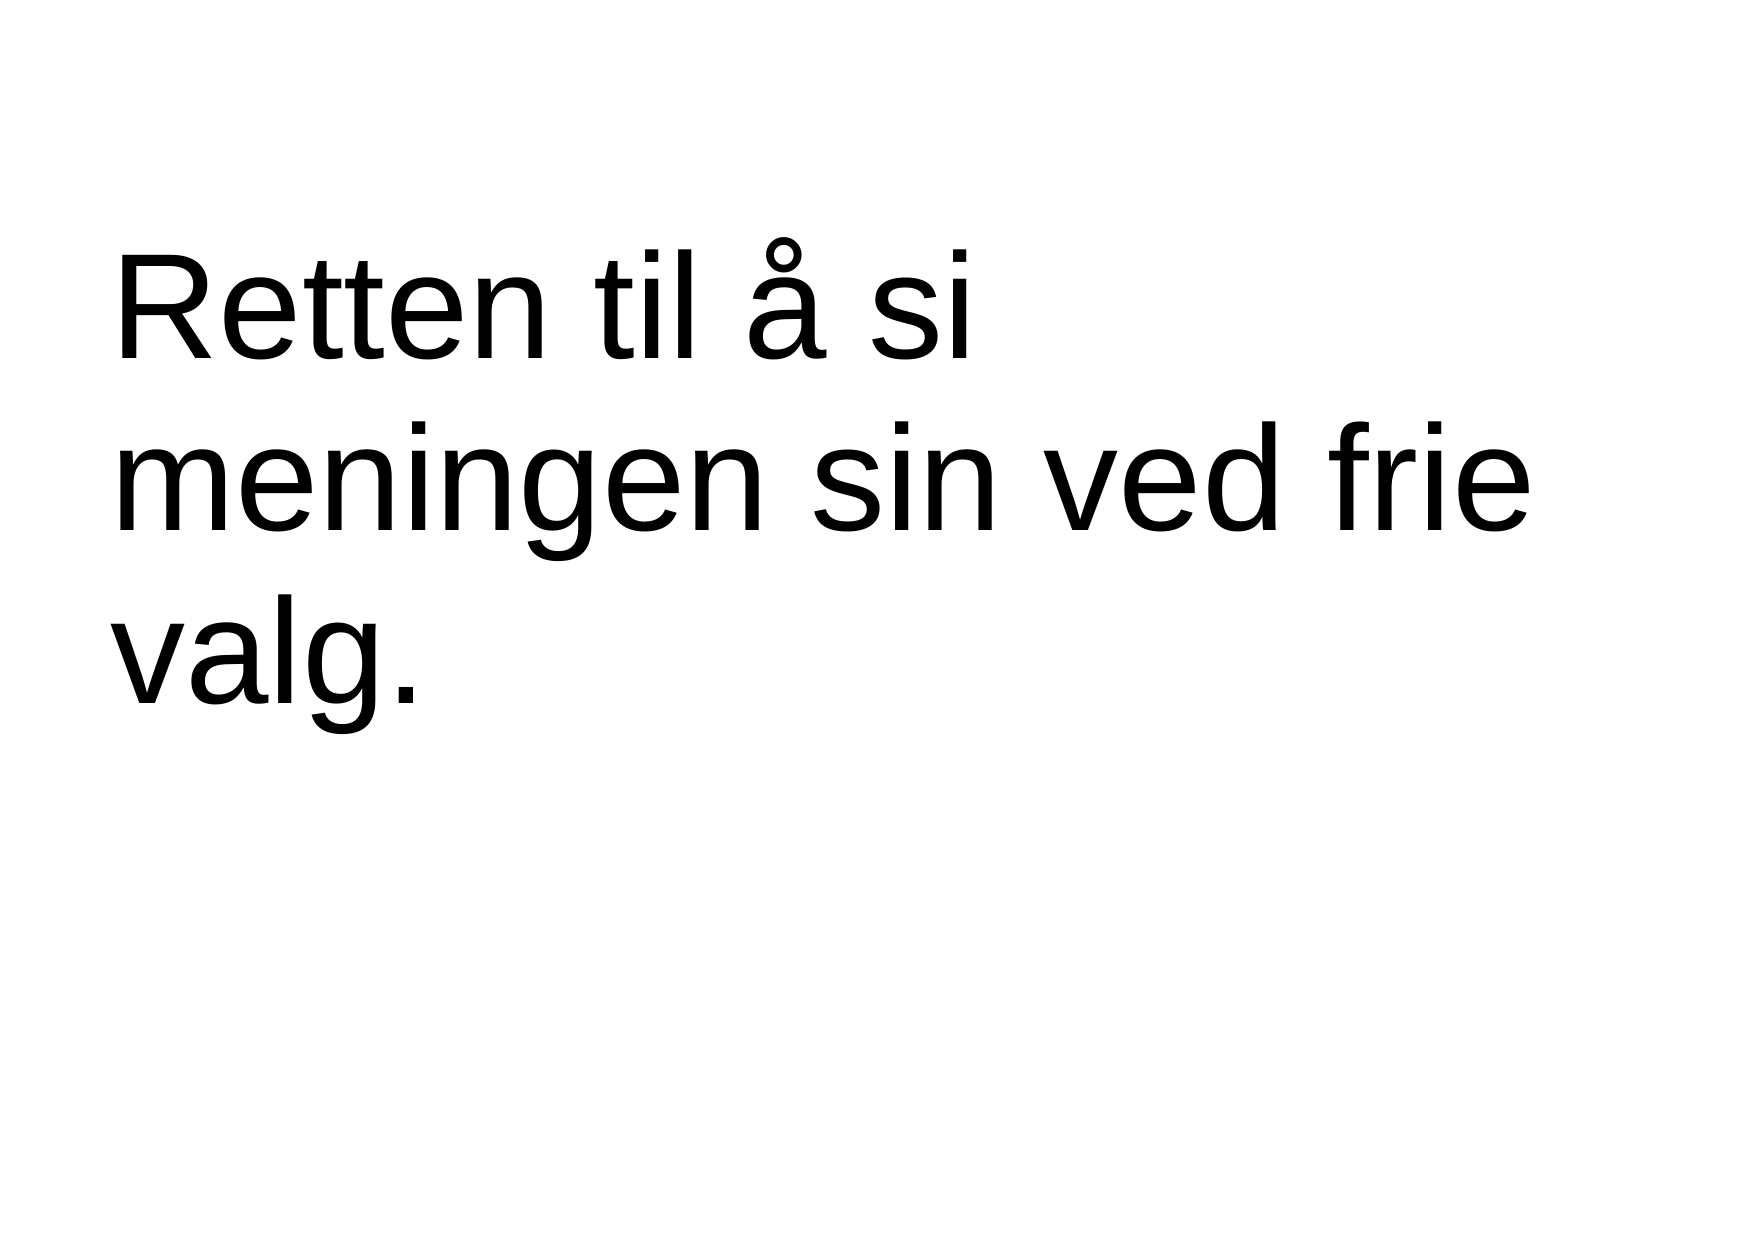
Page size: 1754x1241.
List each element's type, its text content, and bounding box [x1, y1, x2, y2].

text Retten til å si meningen sin ved frie valg. [110, 217, 1606, 735]
